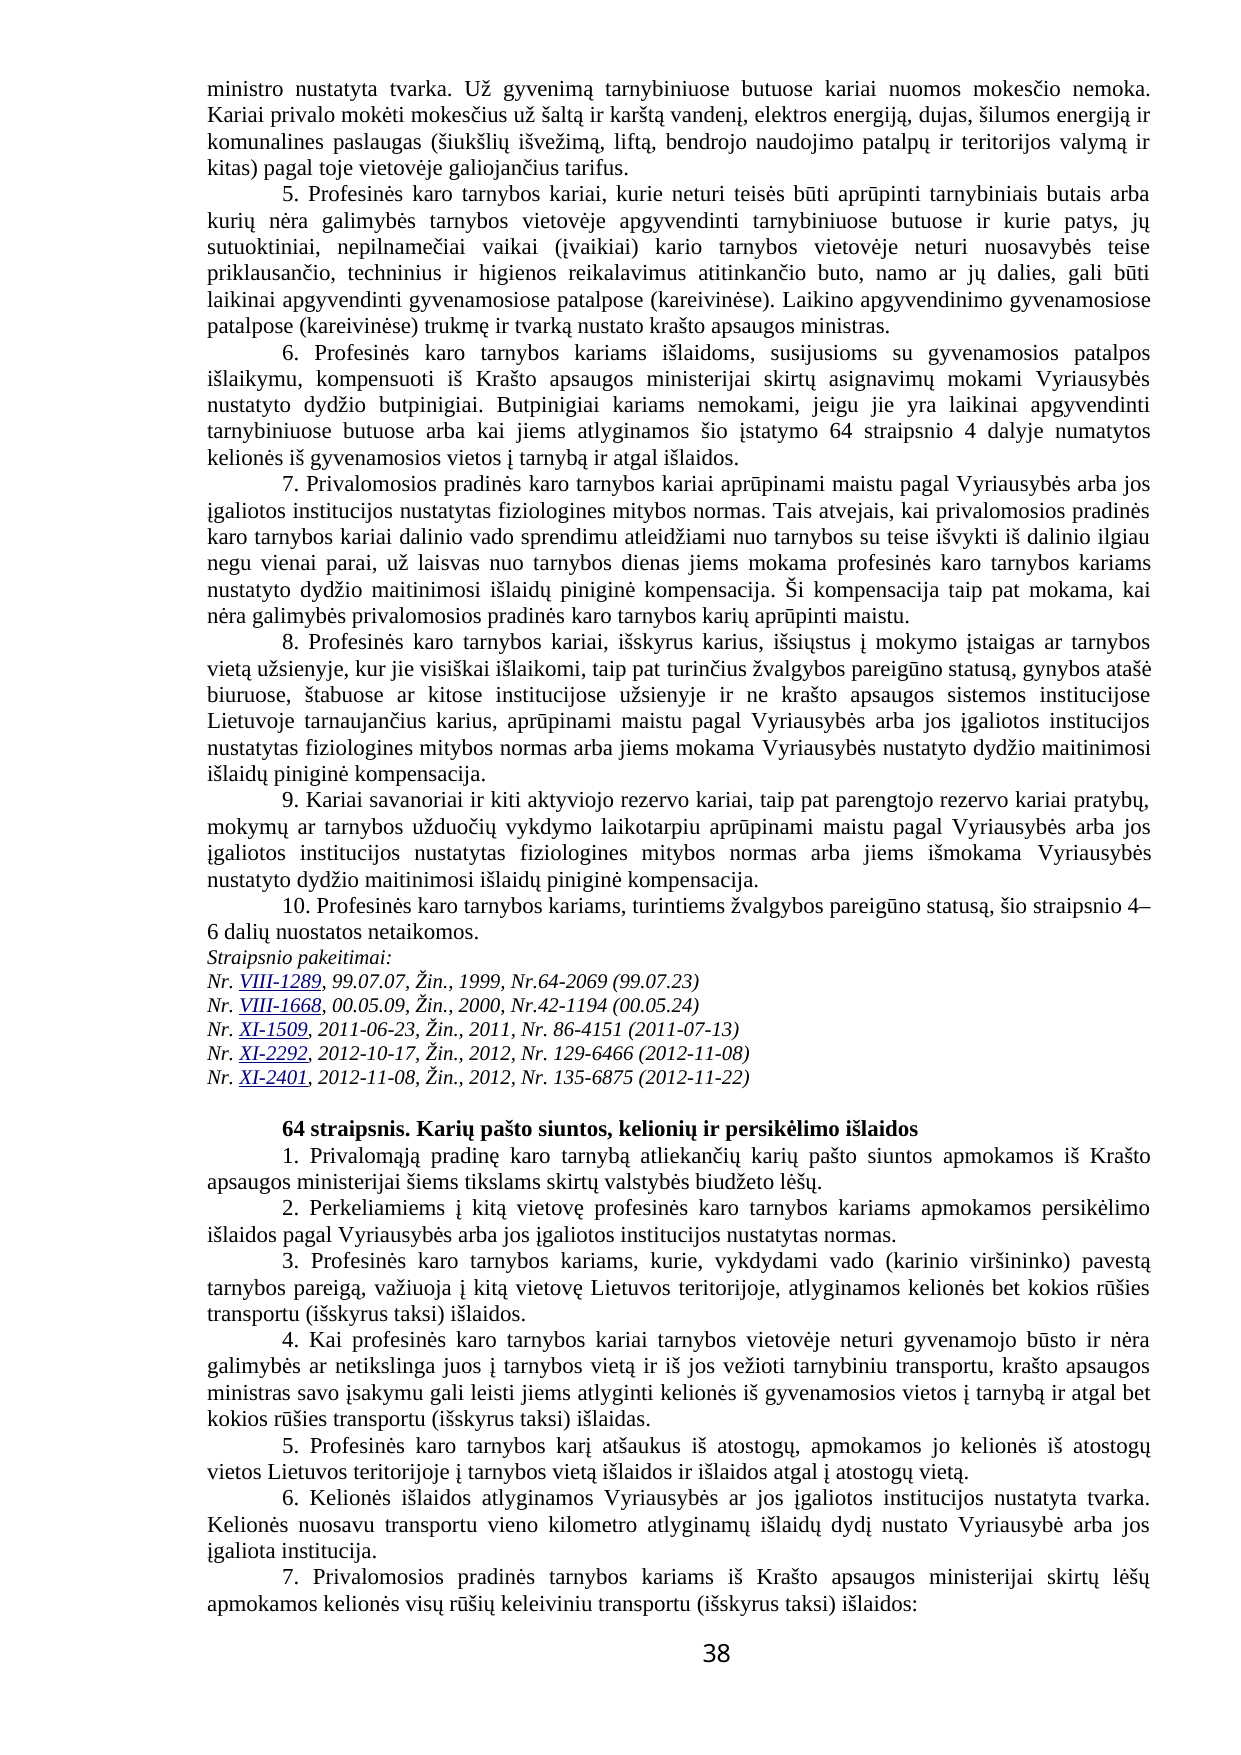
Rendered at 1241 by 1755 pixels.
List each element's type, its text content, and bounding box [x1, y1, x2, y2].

text 5. Profesinės karo tarnybos kariai, kurie neturi teisės būti aprūpinti tarnybiniais butais arba kurių nėra galimybės tarnybos vietovėje apgyvendinti tarnybiniuose butuose ir kurie patys, jų sutuoktiniai, nepilnamečiai vaikai (įvaikiai) kario tarnybos vietovėje neturi nuosavybės teise priklausančio, techninius ir higienos reikalavimus atitinkančio buto, namo ar jų dalies, gali būti laikinai apgyvendinti gyvenamosiose patalpose (kareivinėse). Laikino apgyvendinimo gyvenamosiose patalpose (kareivinėse) trukmę ir tvarką nustato krašto apsaugos ministras. [207, 180, 1152, 338]
text 2. Perkeliamiems į kitą vietovę profesinės karo tarnybos kariams apmokamos persikėlimo išlaidos pagal Vyriausybės arba jos įgaliotos institucijos nustatytas normas. [207, 1194, 1152, 1247]
text Nr. VIII-1668, 00.05.09, Žin., 2000, Nr.42-1194 (00.05.24) [207, 993, 1152, 1017]
text Nr. VIII-1289, 99.07.07, Žin., 1999, Nr.64-2069 (99.07.23) [207, 969, 1152, 993]
text 3. Profesinės karo tarnybos kariams, kurie, vykdydami vado (karinio viršininko) pavestą tarnybos pareigą, važiuoja į kitą vietovę Lietuvos teritorijoje, atlyginamos kelionės bet kokios rūšies transportu (išskyrus taksi) išlaidos. [207, 1247, 1152, 1326]
text 5. Profesinės karo tarnybos karį atšaukus iš atostogų, apmokamos jo kelionės iš atostogų vietos Lietuvos teritorijoje į tarnybos vietą išlaidos ir išlaidos atgal į atostogų vietą. [207, 1432, 1152, 1484]
text Nr. XI-1509, 2011-06-23, Žin., 2011, Nr. 86-4151 (2011-07-13) [207, 1017, 1152, 1041]
text 6. Kelionės išlaidos atlyginamos Vyriausybės ar jos įgaliotos institucijos nustatyta tvarka. Kelionės nuosavu transportu vieno kilometro atlyginamų išlaidų dydį nustato Vyriausybė arba jos įgaliota institucija. [207, 1484, 1152, 1563]
text 7. Privalomosios pradinės tarnybos kariams iš Krašto apsaugos ministerijai skirtų lėšų apmokamos kelionės visų rūšių keleiviniu transportu (išskyrus taksi) išlaidos: [207, 1563, 1152, 1616]
text 8. Profesinės karo tarnybos kariai, išskyrus karius, išsiųstus į mokymo įstaigas ar tarnybos vietą užsienyje, kur jie visiškai išlaikomi, taip pat turinčius žvalgybos pareigūno statusą, gynybos atašė biuruose, štabuose ar kitose institucijose užsienyje ir ne krašto apsaugos sistemos institucijose Lietuvoje tarnaujančius karius, aprūpinami maistu pagal Vyriausybės arba jos įgaliotos institucijos nustatytas fiziologines mitybos normas arba jiems mokama Vyriausybės nustatyto dydžio maitinimosi išlaidų piniginė kompensacija. [207, 628, 1152, 787]
text ministro nustatyta tvarka. Už gyvenimą tarnybiniuose butuose kariai nuomos mokesčio nemoka. Kariai privalo mokėti mokesčius už šaltą ir karštą vandenį, elektros energiją, dujas, šilumos energiją ir komunalines paslaugas (šiukšlių išvežimą, liftą, bendrojo naudojimo patalpų ir teritorijos valymą ir kitas) pagal toje vietovėje galiojančius tarifus. [207, 75, 1152, 180]
text 10. Profesinės karo tarnybos kariams, turintiems žvalgybos pareigūno statusą, šio straipsnio 4–6 dalių nuostatos netaikomos. [207, 892, 1152, 945]
text Nr. XI-2292, 2012-10-17, Žin., 2012, Nr. 129-6466 (2012-11-08) [207, 1041, 1152, 1065]
text 4. Kai profesinės karo tarnybos kariai tarnybos vietovėje neturi gyvenamojo būsto ir nėra galimybės ar netikslinga juos į tarnybos vietą ir iš jos vežioti tarnybiniu transportu, krašto apsaugos ministras savo įsakymu gali leisti jiems atlyginti kelionės iš gyvenamosios vietos į tarnybą ir atgal bet kokios rūšies transportu (išskyrus taksi) išlaidas. [207, 1326, 1152, 1432]
text Nr. XI-2401, 2012-11-08, Žin., 2012, Nr. 135-6875 (2012-11-22) [207, 1065, 1152, 1089]
text 7. Privalomosios pradinės karo tarnybos kariai aprūpinami maistu pagal Vyriausybės arba jos įgaliotos institucijos nustatytas fiziologines mitybos normas. Tais atvejais, kai privalomosios pradinės karo tarnybos kariai dalinio vado sprendimu atleidžiami nuo tarnybos su teise išvykti iš dalinio ilgiau negu vienai parai, už laisvas nuo tarnybos dienas jiems mokama profesinės karo tarnybos kariams nustatyto dydžio maitinimosi išlaidų piniginė kompensacija. Ši kompensacija taip pat mokama, kai nėra galimybės privalomosios pradinės karo tarnybos karių aprūpinti maistu. [207, 470, 1152, 628]
text 9. Kariai savanoriai ir kiti aktyviojo rezervo kariai, taip pat parengtojo rezervo kariai pratybų, mokymų ar tarnybos užduočių vykdymo laikotarpiu aprūpinami maistu pagal Vyriausybės arba jos įgaliotos institucijos nustatytas fiziologines mitybos normas arba jiems išmokama Vyriausybės nustatyto dydžio maitinimosi išlaidų piniginė kompensacija. [207, 787, 1152, 892]
text Straipsnio pakeitimai: [207, 945, 1152, 969]
text 64 straipsnis. Karių pašto siuntos, kelionių ir persikėlimo išlaidos [207, 1115, 1152, 1142]
text 6. Profesinės karo tarnybos kariams išlaidoms, susijusioms su gyvenamosios patalpos išlaikymu, kompensuoti iš Krašto apsaugos ministerijai skirtų asignavimų mokami Vyriausybės nustatyto dydžio butpinigiai. Butpinigiai kariams nemokami, jeigu jie yra laikinai apgyvendinti tarnybiniuose butuose arba kai jiems atlyginamos šio įstatymo 64 straipsnio 4 dalyje numatytos kelionės iš gyvenamosios vietos į tarnybą ir atgal išlaidos. [207, 338, 1152, 470]
text 1. Privalomąją pradinę karo tarnybą atliekančių karių pašto siuntos apmokamos iš Krašto apsaugos ministerijai šiems tikslams skirtų valstybės biudžeto lėšų. [207, 1142, 1152, 1194]
